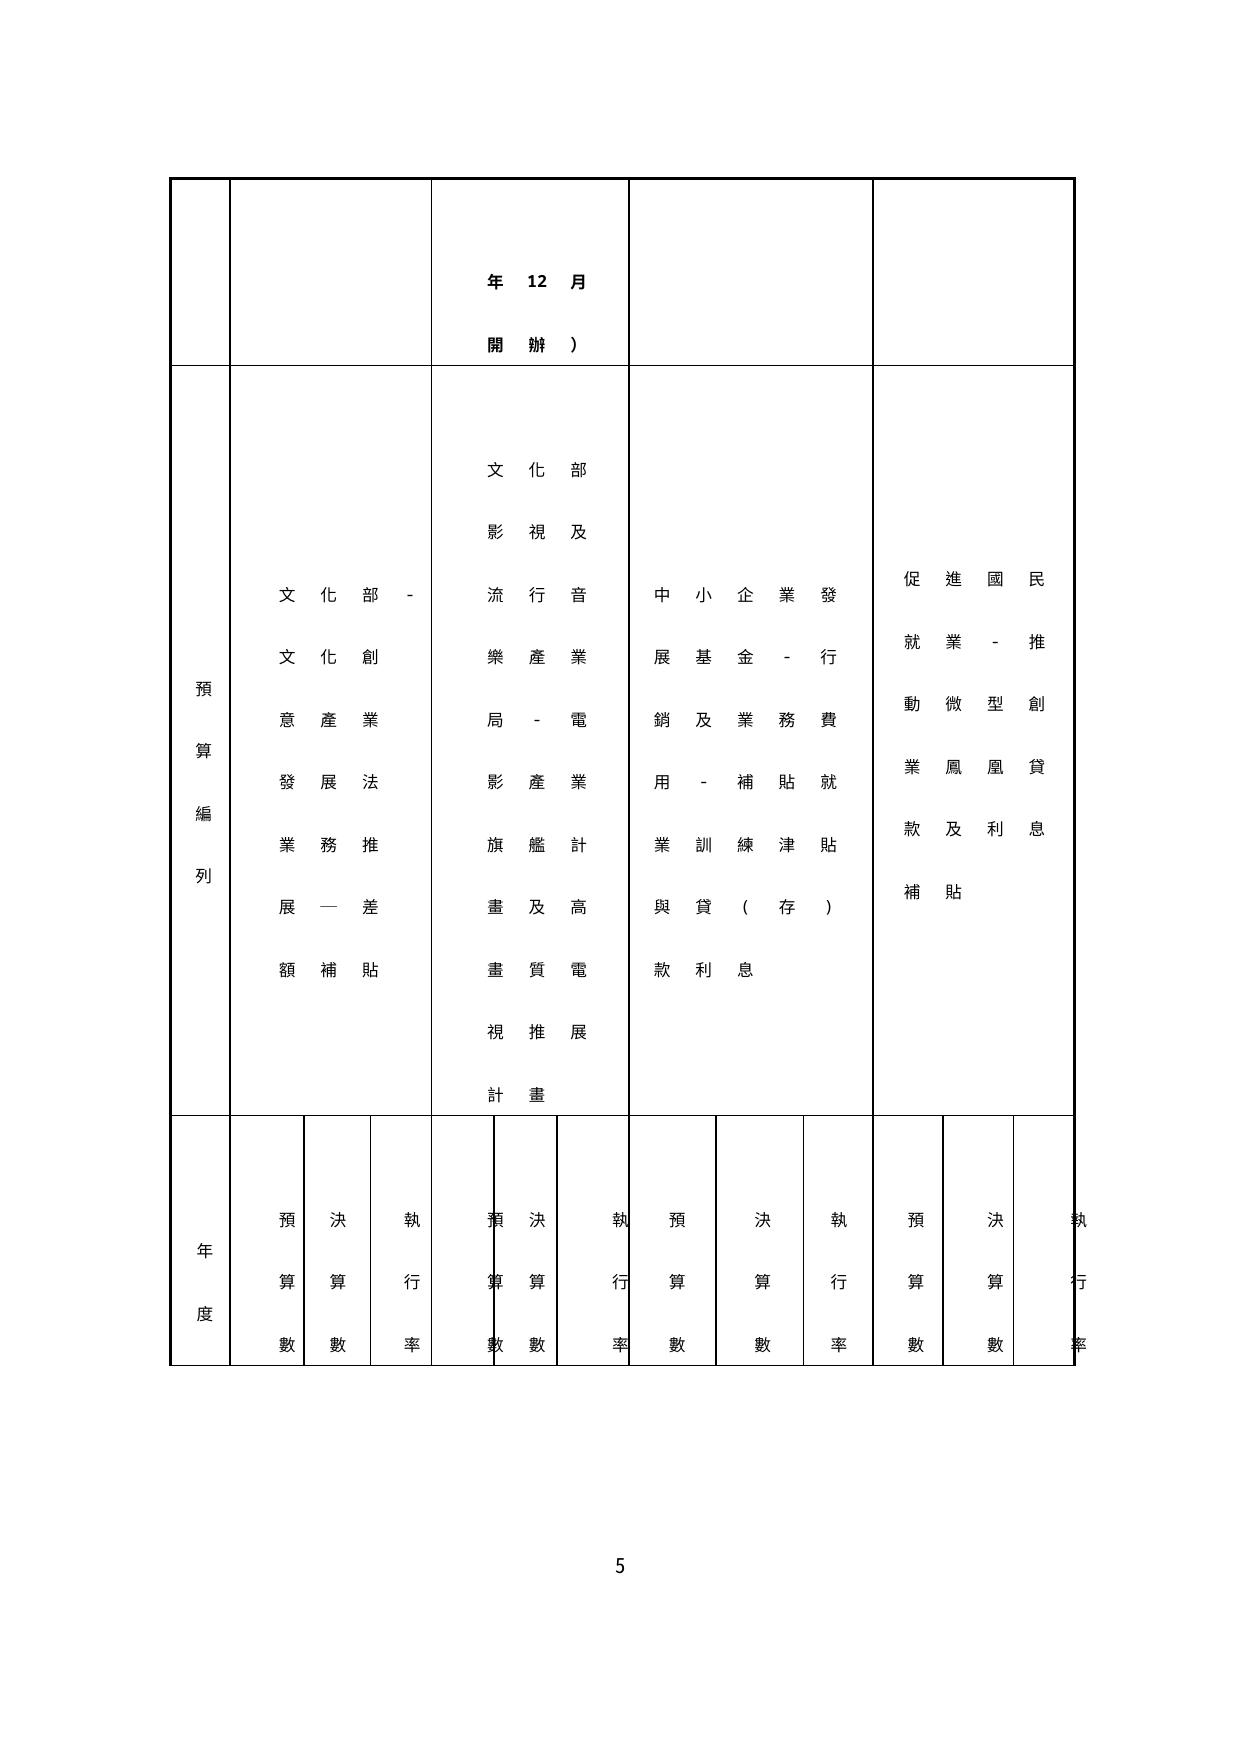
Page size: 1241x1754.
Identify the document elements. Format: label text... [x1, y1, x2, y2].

table_header 年12月開辦） [432, 180, 628, 365]
table_cell 文化部影視及流行音樂產業局-電影產業旗艦計畫及高畫質電視推展計畫 [432, 366, 628, 1115]
table_cell 預算數 [231, 1116, 303, 1365]
table_cell 促進國民就業-推動微型創業鳳凰貸款及利息補貼 [874, 366, 1073, 1115]
table_cell 年度 [172, 1116, 229, 1365]
table_cell 執行率 [371, 1116, 431, 1365]
table_cell 決算數 [305, 1116, 370, 1365]
table_header [172, 180, 229, 365]
table_cell 決算數 [495, 1116, 556, 1365]
table_header [231, 180, 431, 365]
table_cell 中小企業發展基金-行銷及業務費用-補貼就業訓練津貼與貸(存)款利息 [630, 366, 872, 1115]
table_cell 文化部-文化創意產業發展法業務推展─差額補貼 [231, 366, 431, 1115]
table_cell 決算數 [944, 1116, 1013, 1365]
table_cell 執行率 [558, 1116, 628, 1365]
table_header [630, 180, 872, 365]
table_cell 預算數 [874, 1116, 942, 1365]
table_cell 執行率 [804, 1116, 872, 1365]
table_cell 決算數 [717, 1116, 803, 1365]
table_cell 預算編列 [172, 366, 229, 1115]
table_cell 預算數 [432, 1116, 493, 1365]
table_cell 執行率 [1014, 1116, 1073, 1365]
table_header [874, 180, 1073, 365]
table_cell 預算數 [630, 1116, 715, 1365]
